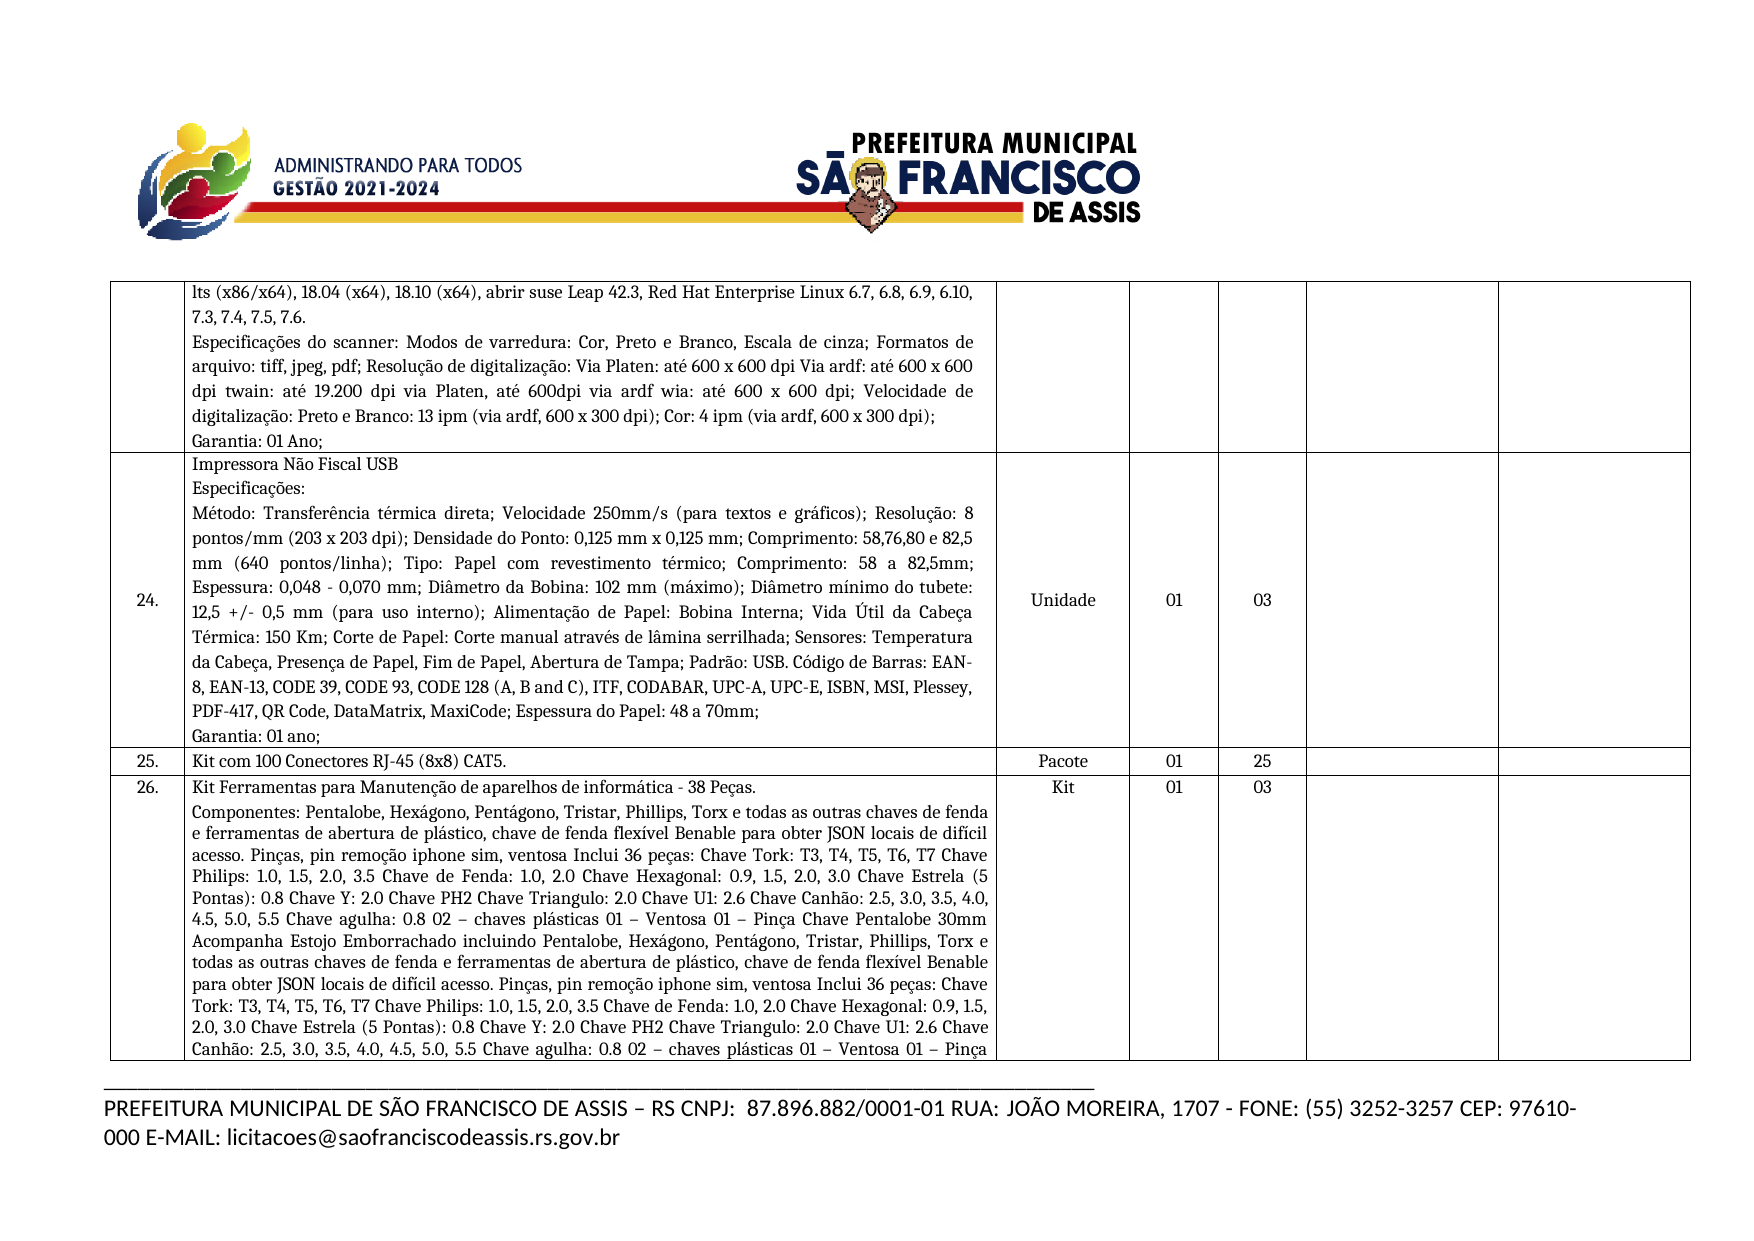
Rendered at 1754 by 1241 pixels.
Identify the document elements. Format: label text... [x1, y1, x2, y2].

table_cell 26. [111, 776, 184, 1060]
table_cell [997, 282, 1129, 452]
table_cell 01 [1130, 776, 1218, 1060]
table_cell Pacote [997, 748, 1129, 775]
table_cell [1307, 453, 1498, 747]
table_cell [1499, 453, 1690, 747]
table_cell 01 [1130, 453, 1218, 747]
table_cell [1499, 776, 1690, 1060]
table_cell [1307, 748, 1498, 775]
table_cell 01 [1130, 748, 1218, 775]
table_cell [111, 282, 184, 452]
table_cell [1307, 776, 1498, 1060]
table_cell 03 [1219, 453, 1306, 747]
table_cell [1499, 282, 1690, 452]
table_cell [1499, 748, 1690, 775]
table_cell Kit com 100 Conectores RJ-45 (8x8) CAT5. [185, 748, 996, 775]
table_cell lts (x86/x64), 18.04 (x64), 18.10 (x64), abrir suse Leap 42.3, Red Hat Enterprise Linux 6.7, 6.8, 6.9, 6.10, 7.3, 7.4, 7.5, 7.6. Especificações do scanner: Modos de varredura: Cor, Preto e Branco, Escala de cinza; Formatos de arquivo: tiff, jpeg, pdf; Resolução de digitalização: Via Platen: até 600 x 600 dpi Via ardf: até 600 x 600 dpi twain: até 19.200 dpi via Platen, até 600dpi via ardf wia: até 600 x 600 dpi; Velocidade de digitalização: Preto e Branco: 13 ipm (via ardf, 600 x 300 dpi); Cor: 4 ipm (via ardf, 600 x 300 dpi); Garantia: 01 Ano; [185, 282, 996, 452]
table_cell 25. [111, 748, 184, 775]
table_cell 24. [111, 453, 184, 747]
table_cell 25 [1219, 748, 1306, 775]
table_cell [1307, 282, 1498, 452]
table_cell Kit Ferramentas para Manutenção de aparelhos de informática - 38 Peças. Componentes: Pentalobe, Hexágono, Pentágono, Tristar, Phillips, Torx e todas as outras chaves de fenda e ferramentas de abertura de plástico, chave de fenda flexível Benable para obter JSON locais de difícil acesso. Pinças, pin remoção iphone sim, ventosa Inclui 36 peças: Chave Tork: T3, T4, T5, T6, T7 Chave Philips: 1.0, 1.5, 2.0, 3.5 Chave de Fenda: 1.0, 2.0 Chave Hexagonal: 0.9, 1.5, 2.0, 3.0 Chave Estrela (5 Pontas): 0.8 Chave Y: 2.0 Chave PH2 Chave Triangulo: 2.0 Chave U1: 2.6 Chave Canhão: 2.5, 3.0, 3.5, 4.0, 4.5, 5.0, 5.5 Chave agulha: 0.8 02 – chaves plásticas 01 – Ventosa 01 – Pinça Chave Pentalobe 30mm Acompanha Estojo Emborrachado incluindo Pentalobe, Hexágono, Pentágono, Tristar, Phillips, Torx e todas as outras chaves de fenda e ferramentas de abertura de plástico, chave de fenda flexível Benable para obter JSON locais de difícil acesso. Pinças, pin remoção iphone sim, ventosa Inclui 36 peças: Chave Tork: T3, T4, T5, T6, T7 Chave Philips: 1.0, 1.5, 2.0, 3.5 Chave de Fenda: 1.0, 2.0 Chave Hexagonal: 0.9, 1.5, 2.0, 3.0 Chave Estrela (5 Pontas): 0.8 Chave Y: 2.0 Chave PH2 Chave Triangulo: 2.0 Chave U1: 2.6 Chave Canhão: 2.5, 3.0, 3.5, 4.0, 4.5, 5.0, 5.5 Chave agulha: 0.8 02 – chaves plásticas 01 – Ventosa 01 – Pinça [185, 776, 996, 1060]
table_cell Kit [997, 776, 1129, 1060]
table_cell Impressora Não Fiscal USB Especificações: Método: Transferência térmica direta; Velocidade 250mm/s (para textos e gráficos); Resolução: 8 pontos/mm (203 x 203 dpi); Densidade do Ponto: 0,125 mm x 0,125 mm; Comprimento: 58,76,80 e 82,5 mm (640 pontos/linha); Tipo: Papel com revestimento térmico; Comprimento: 58 a 82,5mm; Espessura: 0,048 - 0,070 mm; Diâmetro da Bobina: 102 mm (máximo); Diâmetro mínimo do tubete: 12,5 +/- 0,5 mm (para uso interno); Alimentação de Papel: Bobina Interna; Vida Útil da Cabeça Térmica: 150 Km; Corte de Papel: Corte manual através de lâmina serrilhada; Sensores: Temperatura da Cabeça, Presença de Papel, Fim de Papel, Abertura de Tampa; Padrão: USB. Código de Barras: EAN-8, EAN-13, CODE 39, CODE 93, CODE 128 (A, B and C), ITF, CODABAR, UPC-A, UPC-E, ISBN, MSI, Plessey, PDF-417, QR Code, DataMatrix, MaxiCode; Espessura do Papel: 48 a 70mm; Garantia: 01 ano; [185, 453, 996, 747]
table_cell 03 [1219, 776, 1306, 1060]
table_cell Unidade [997, 453, 1129, 747]
table_cell [1219, 282, 1306, 452]
table_cell [1130, 282, 1218, 452]
